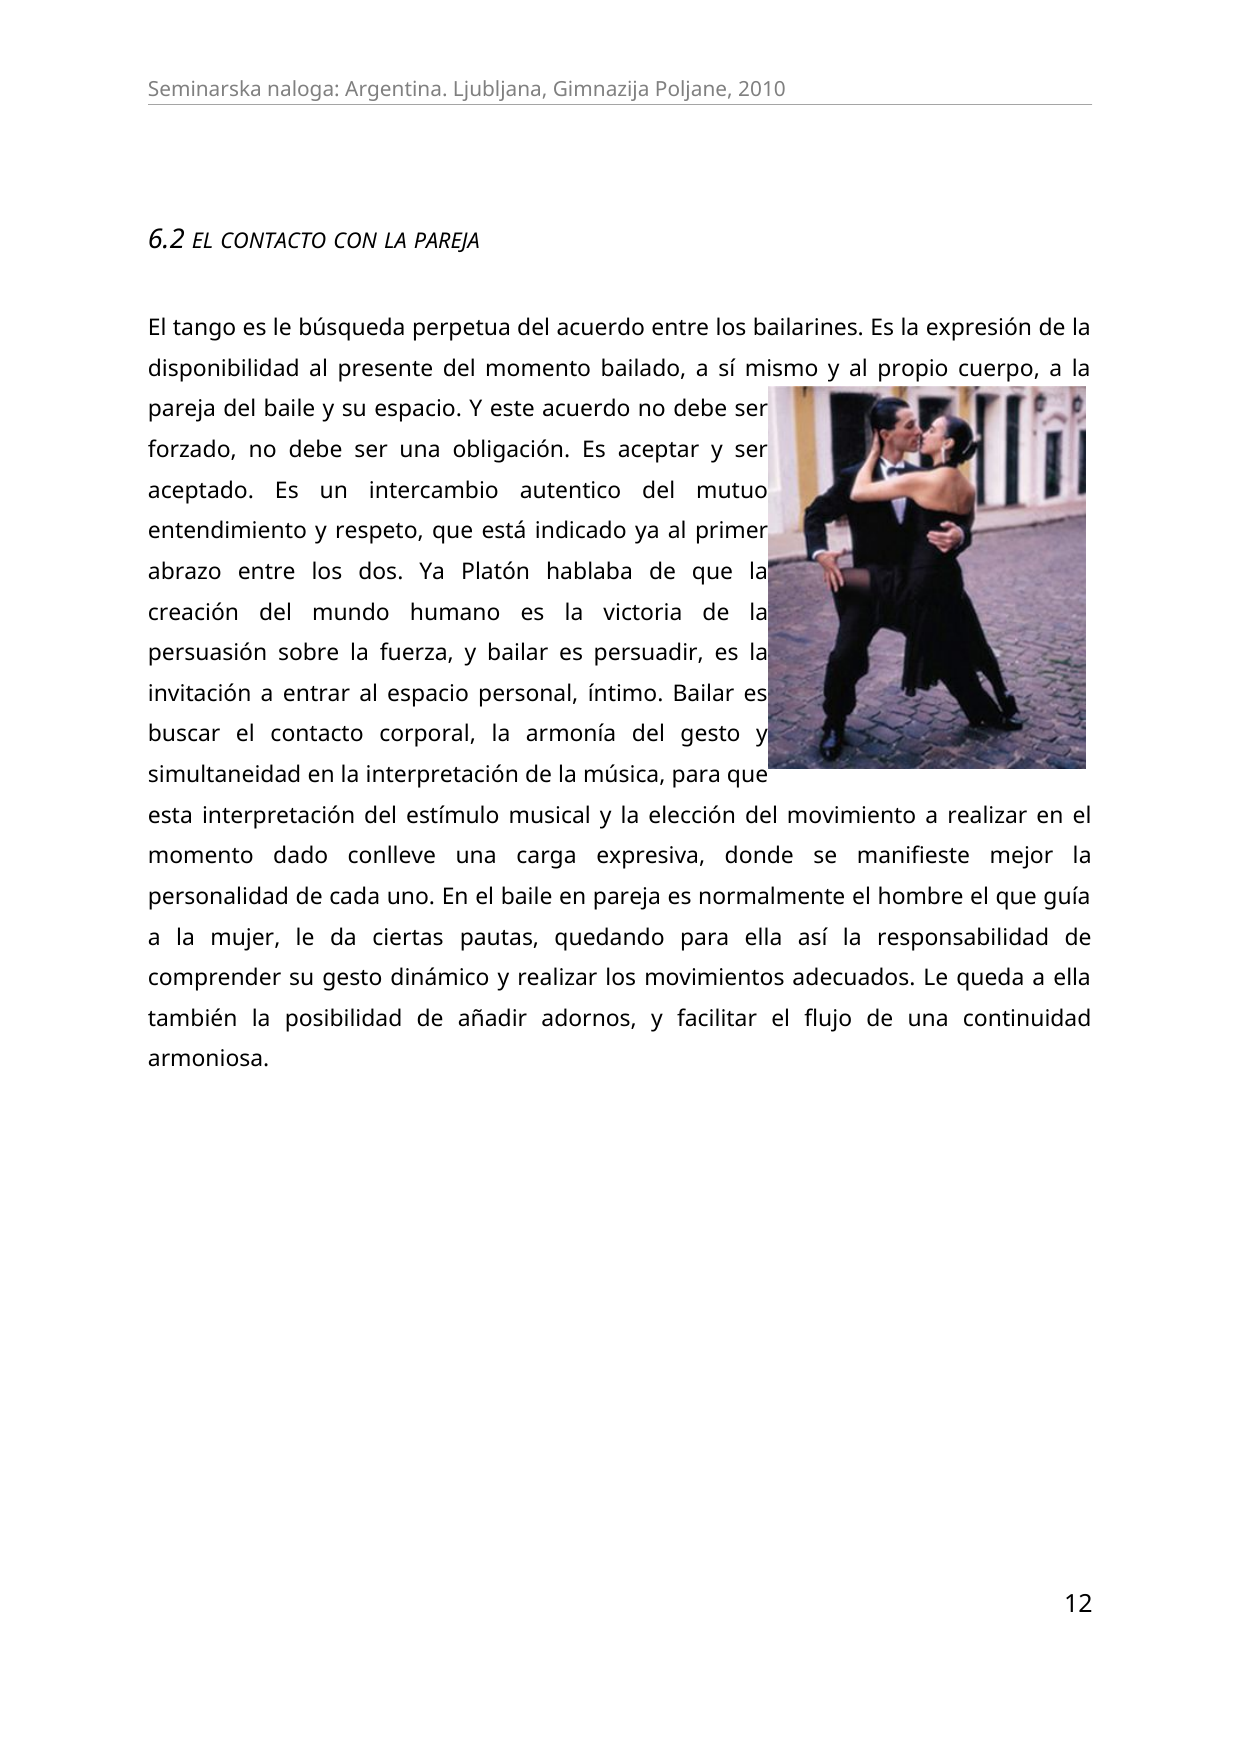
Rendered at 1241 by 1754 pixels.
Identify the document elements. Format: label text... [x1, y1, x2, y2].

text El tango es le búsqueda perpetua del acuerdo entre los bailarines. Es la expresión de la disponibilidad al presente del momento bailado, a sí mismo y al propio cuerpo, a la pareja del baile y su espacio. Y este acuerdo no debe ser forzado, no debe ser una obligación. Es aceptar y ser aceptado. Es un intercambio autentico del mutuo entendimiento y respeto, que está indicado ya al primer abrazo entre los dos. Ya Platón hablaba de que la creación del mundo humano es la victoria de la persuasión sobre la fuerza, y bailar es persuadir, es la invitación a entrar al espacio personal, íntimo. Bailar es buscar el contacto corporal, la armonía del gesto y simultaneidad en la interpretación de la música, para que esta interpretación del estímulo musical y la elección del movimiento a realizar en el momento dado conlleve una carga expresiva, donde se manifieste mejor la personalidad de cada uno. En el baile en pareja es normalmente el hombre el que guía a la mujer, le da ciertas pautas, quedando para ella así la responsabilidad de comprender su gesto dinámico y realizar los movimientos adecuados. Le queda a ella también la posibilidad de añadir adornos, y facilitar el flujo de una continuidad armoniosa. [148, 268, 1092, 1073]
text 6.2 el contacto con la pareja [148, 219, 1092, 256]
picture [768, 386, 1086, 769]
